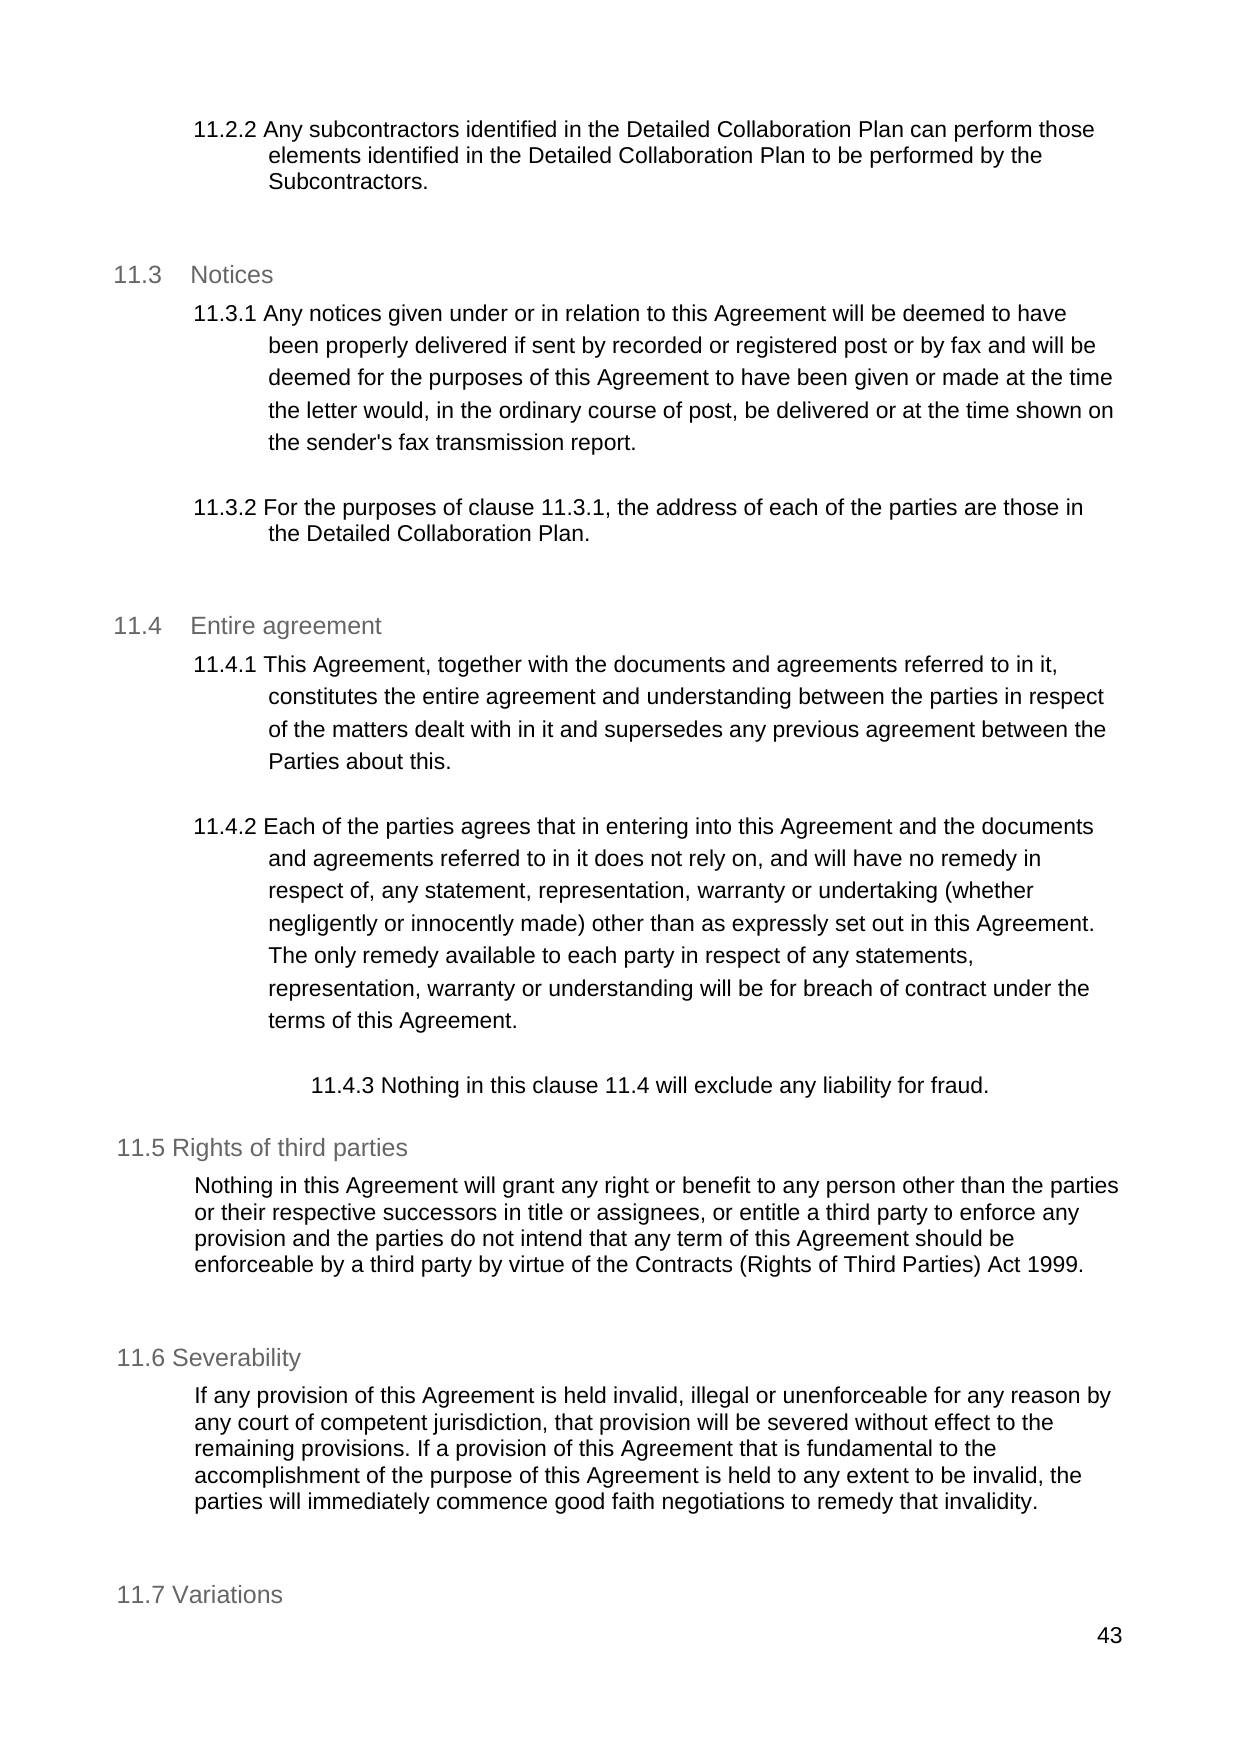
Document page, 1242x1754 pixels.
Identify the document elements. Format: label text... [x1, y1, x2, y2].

text If any provision of this Agreement is held invalid, illegal or unenforceable for any reason by any court of competent jurisdiction, that provision will be severed without effect to the remaining provisions. If a provision of this Agreement that is fundamental to the accomplishment of the purpose of this Agreement is held to any extent to be invalid, the parties will immediately commence good faith negotiations to remedy that invalidity. [194, 1382, 1121, 1514]
text 11.7 Variations [116, 1579, 1122, 1608]
text 11.4 Entire agreement [0, 611, 1122, 640]
text 11.5 Rights of third parties [116, 1133, 1122, 1161]
text 11.3.1 Any notices given under or in relation to this Agreement will be deemed to have been properly delivered if sent by recorded or registered post or by fax and will be deemed for the purposes of this Agreement to have been given or made at the time the letter would, in the ordinary course of post, be delivered or at the time shown on the sender's fax transmission report. [193, 299, 1121, 455]
text 11.4.1 This Agreement, together with the documents and agreements referred to in it, constitutes the entire agreement and understanding between the parties in respect of the matters dealt with in it and supersedes any previous agreement between the Parties about this. [193, 651, 1121, 774]
text 11.4.3 Nothing in this clause 11.4 will exclude any liability for fraud. [194, 1072, 1121, 1098]
text 11.6 Severability [116, 1343, 1122, 1372]
text Nothing in this Agreement will grant any right or benefit to any person other than the parties or their respective successors in title or assignees, or entitle a third party to enforce any provision and the parties do not intend that any term of this Agreement should be enforceable by a third party by virtue of the Contracts (Rights of Third Parties) Act 1999. [194, 1172, 1121, 1278]
text 11.2.2 Any subcontractors identified in the Detailed Collaboration Plan can perform those elements identified in the Detailed Collaboration Plan to be performed by the Subcontractors. [193, 116, 1121, 194]
text 11.3.2 For the purposes of clause 11.3.1, the address of each of the parties are those in the Detailed Collaboration Plan. [193, 494, 1121, 546]
text 11.4.2 Each of the parties agrees that in entering into this Agreement and the documents and agreements referred to in it does not rely on, and will have no remedy in respect of, any statement, representation, warranty or undertaking (whether negligently or innocently made) other than as expressly set out in this Agreement. The only remedy available to each party in respect of any statements, representation, warranty or understanding will be for breach of contract under the terms of this Agreement. [193, 813, 1121, 1033]
text 11.3 Notices [0, 260, 1122, 289]
